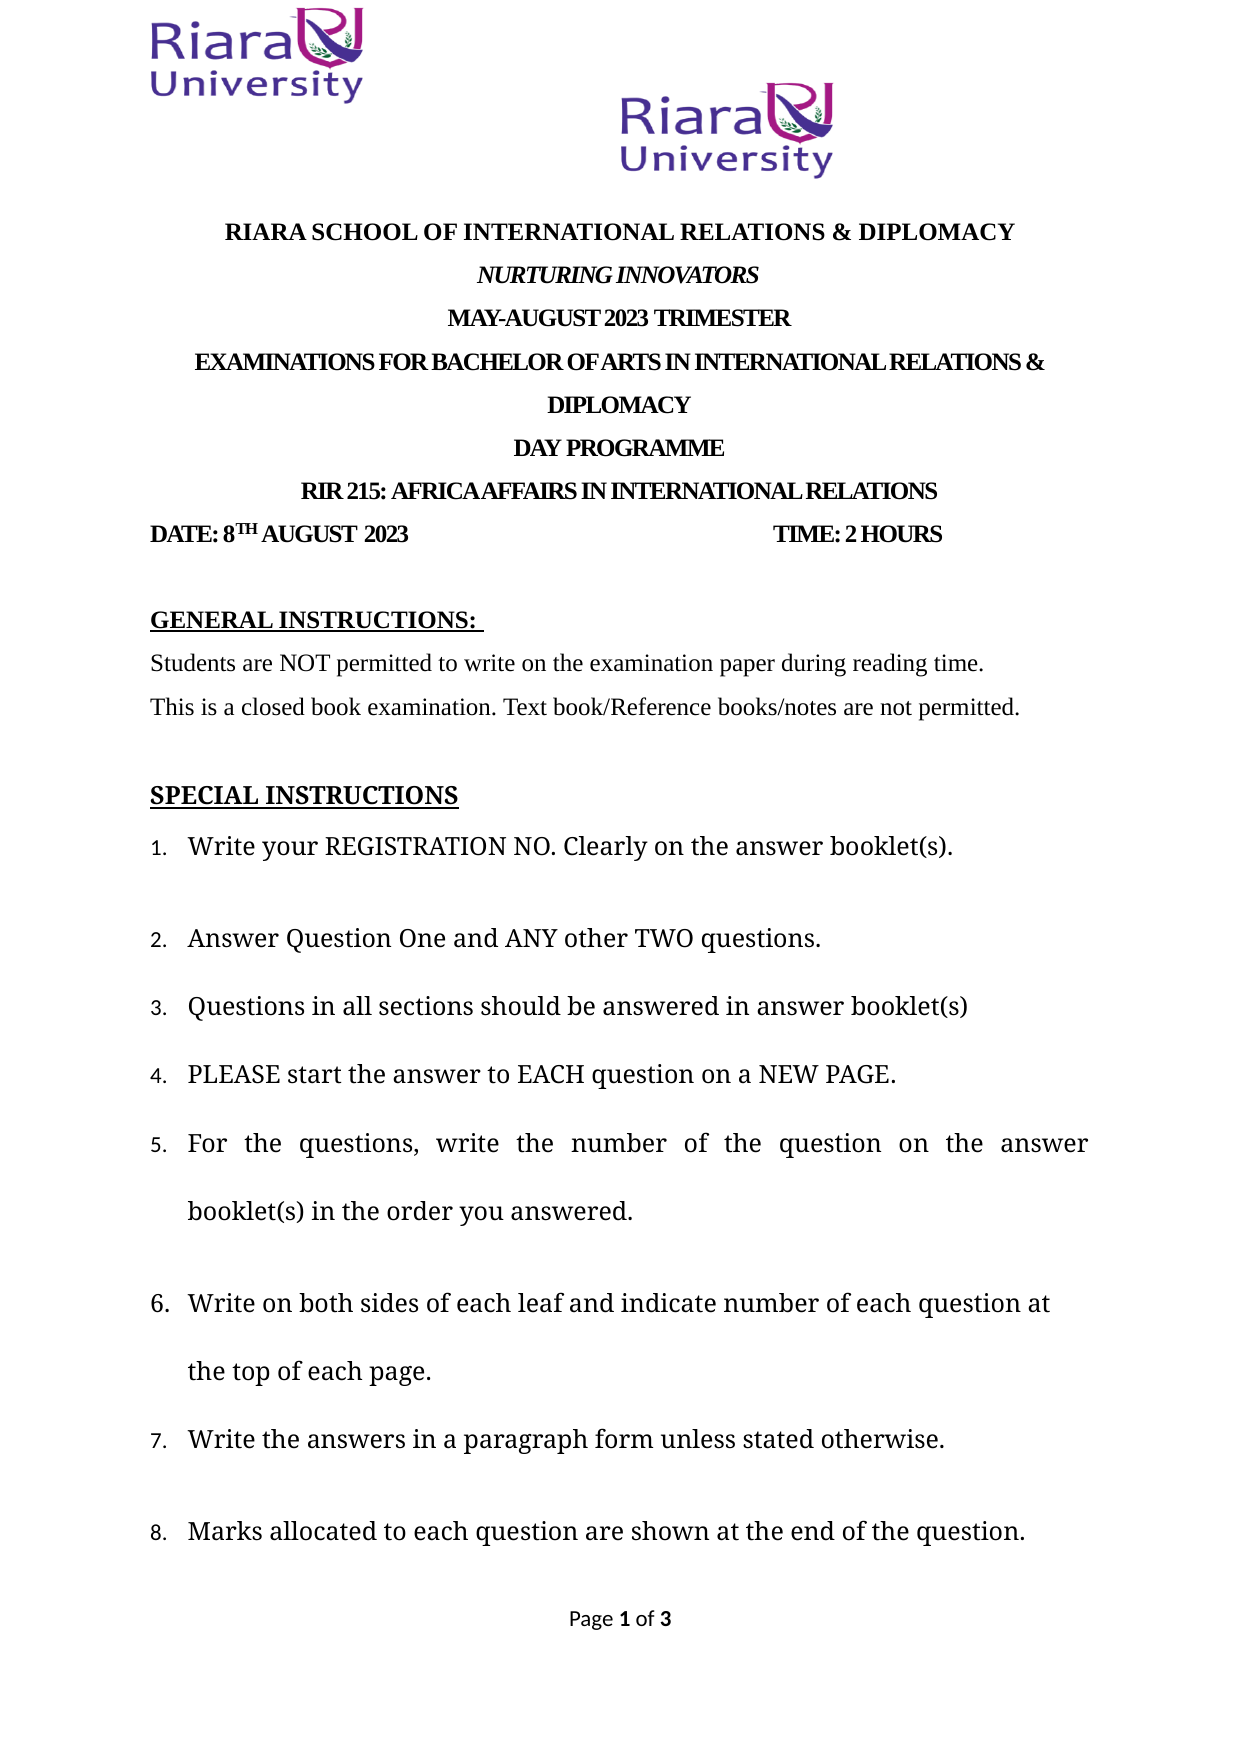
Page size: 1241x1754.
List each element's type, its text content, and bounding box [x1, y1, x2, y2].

text DATE: 8TH AUGUST 2023 TIME: 2 HOURS [150, 519, 1090, 548]
list Write your REGISTRATION NO. Clearly on the answer booklet(s). [150, 829, 1090, 863]
list Write the answers in a paragraph form unless stated otherwise. [150, 1421, 1090, 1456]
list Write on both sides of each leaf and indicate number of each question at the top of each page. [150, 1285, 1090, 1387]
text SPECIAL INSTRUCTIONS [150, 778, 1090, 812]
list For the questions, write the number of the question on the answer booklet(s) in the order you answered. [150, 1125, 1090, 1227]
text This is a closed book examination. Text book/Reference books/notes are not permitted. [150, 692, 1090, 720]
text Students are NOT permitted to write on the examination paper during reading time. [150, 648, 1090, 677]
text DAY PROGRAMME [150, 433, 1090, 462]
list Questions in all sections should be answered in answer booklet(s) [150, 989, 1090, 1023]
text EXAMINATIONS FOR BACHELOR OF ARTS IN INTERNATIONAL RELATIONS & DIPLOMACY [150, 347, 1090, 418]
text RIR 215: AFRICA AFFAIRS IN INTERNATIONAL RELATIONS [150, 476, 1090, 505]
list PLEASE start the answer to EACH question on a NEW PAGE. [150, 1057, 1090, 1091]
text NURTURING INNOVATORS [150, 260, 1090, 289]
text RIARA SCHOOL OF INTERNATIONAL RELATIONS & DIPLOMACY [150, 217, 1090, 246]
text MAY-AUGUST 2023 TRIMESTER [150, 303, 1090, 332]
list Marks allocated to each question are shown at the end of the question. [150, 1513, 1090, 1547]
list Answer Question One and ANY other TWO questions. [150, 921, 1090, 955]
text GENERAL INSTRUCTIONS: [150, 605, 1090, 634]
